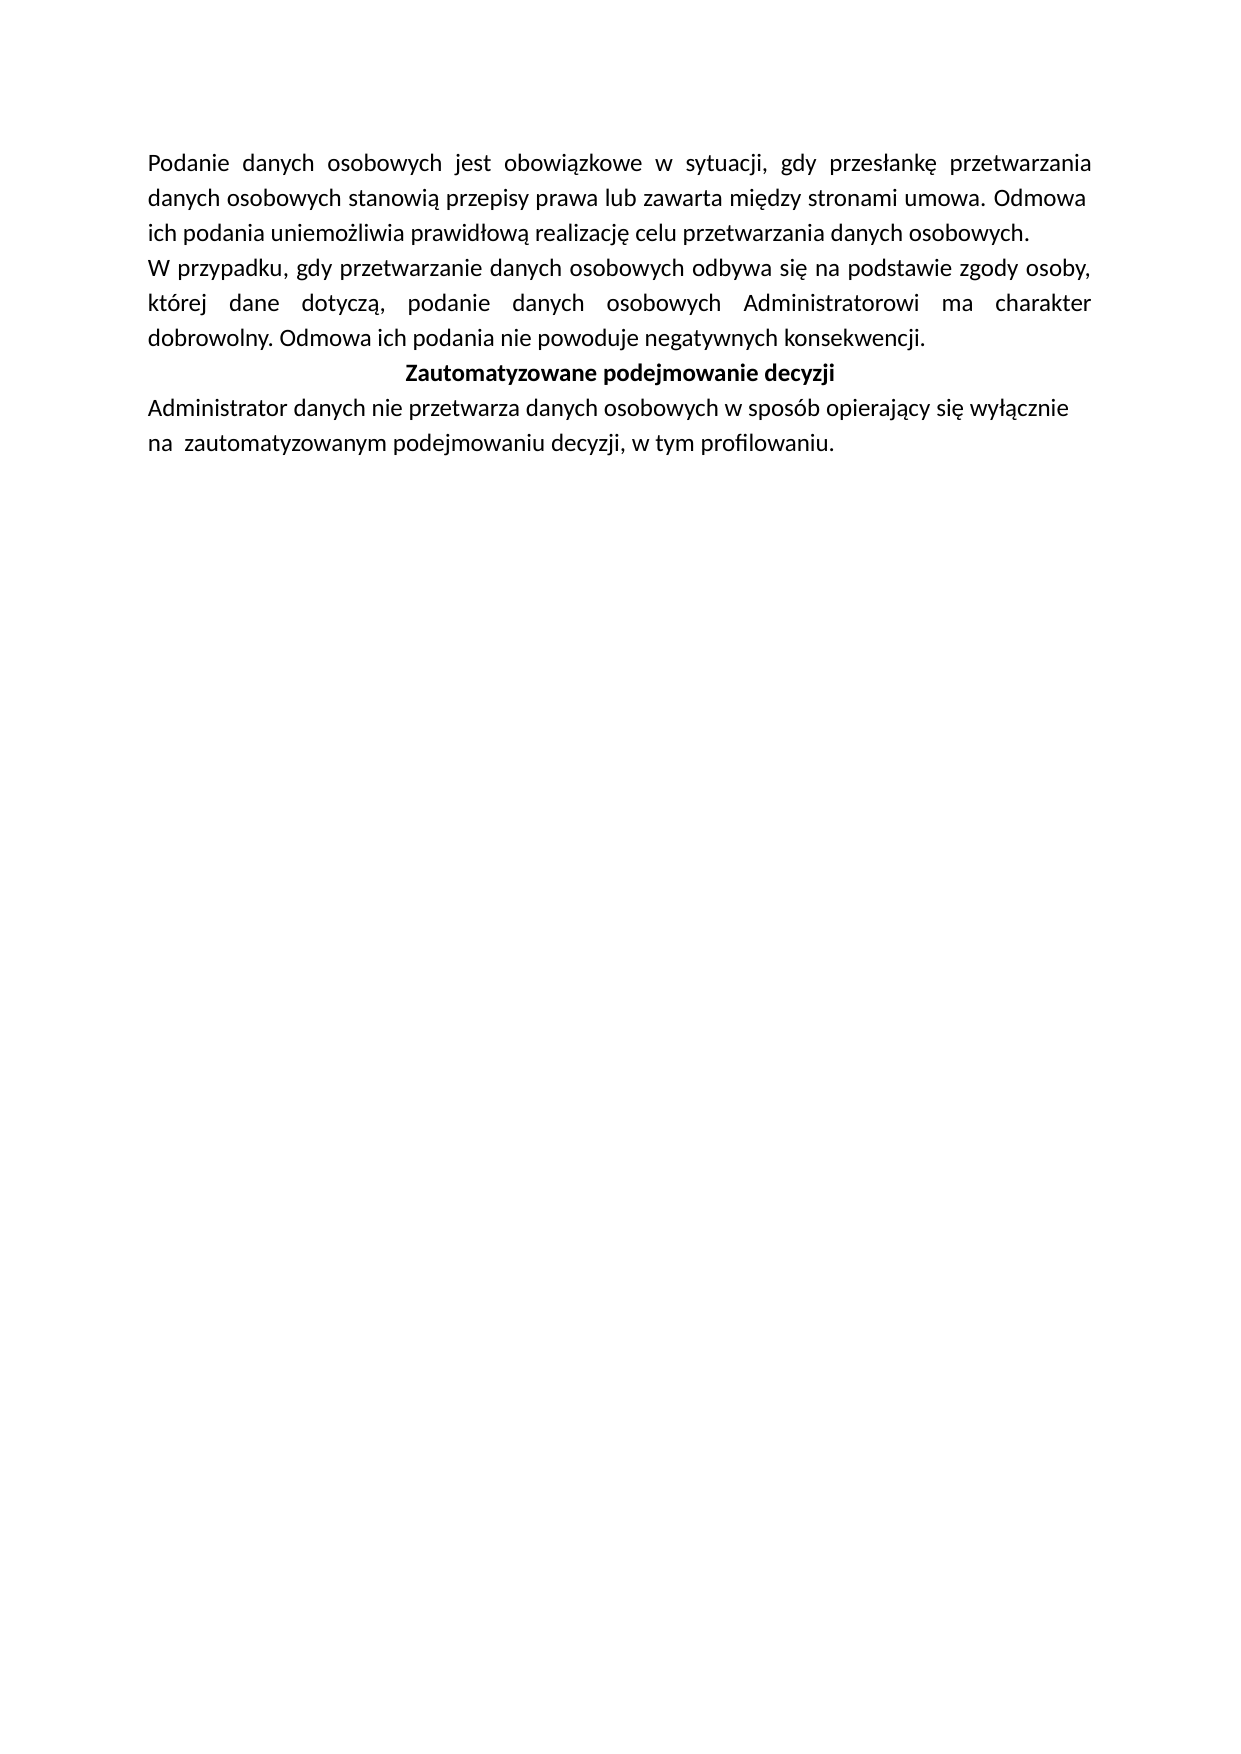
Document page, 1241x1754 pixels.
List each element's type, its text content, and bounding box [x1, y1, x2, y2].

text Zautomatyzowane podejmowanie decyzji [148, 358, 1093, 388]
text Administrator danych nie przetwarza danych osobowych w sposób opierający się wyłącznie na zautomatyzowanym podejmowaniu decyzji, w tym profilowaniu. [148, 393, 1093, 458]
text W przypadku, gdy przetwarzanie danych osobowych odbywa się na podstawie zgody osoby, której dane dotyczą, podanie danych osobowych Administratorowi ma charakter dobrowolny. Odmowa ich podania nie powoduje negatywnych konsekwencji. [148, 253, 1093, 353]
text Podanie danych osobowych jest obowiązkowe w sytuacji, gdy przesłankę przetwarzania danych osobowych stanowią przepisy prawa lub zawarta między stronami umowa. Odmowa ich podania uniemożliwia prawidłową realizację celu przetwarzania danych osobowych. [148, 148, 1093, 248]
